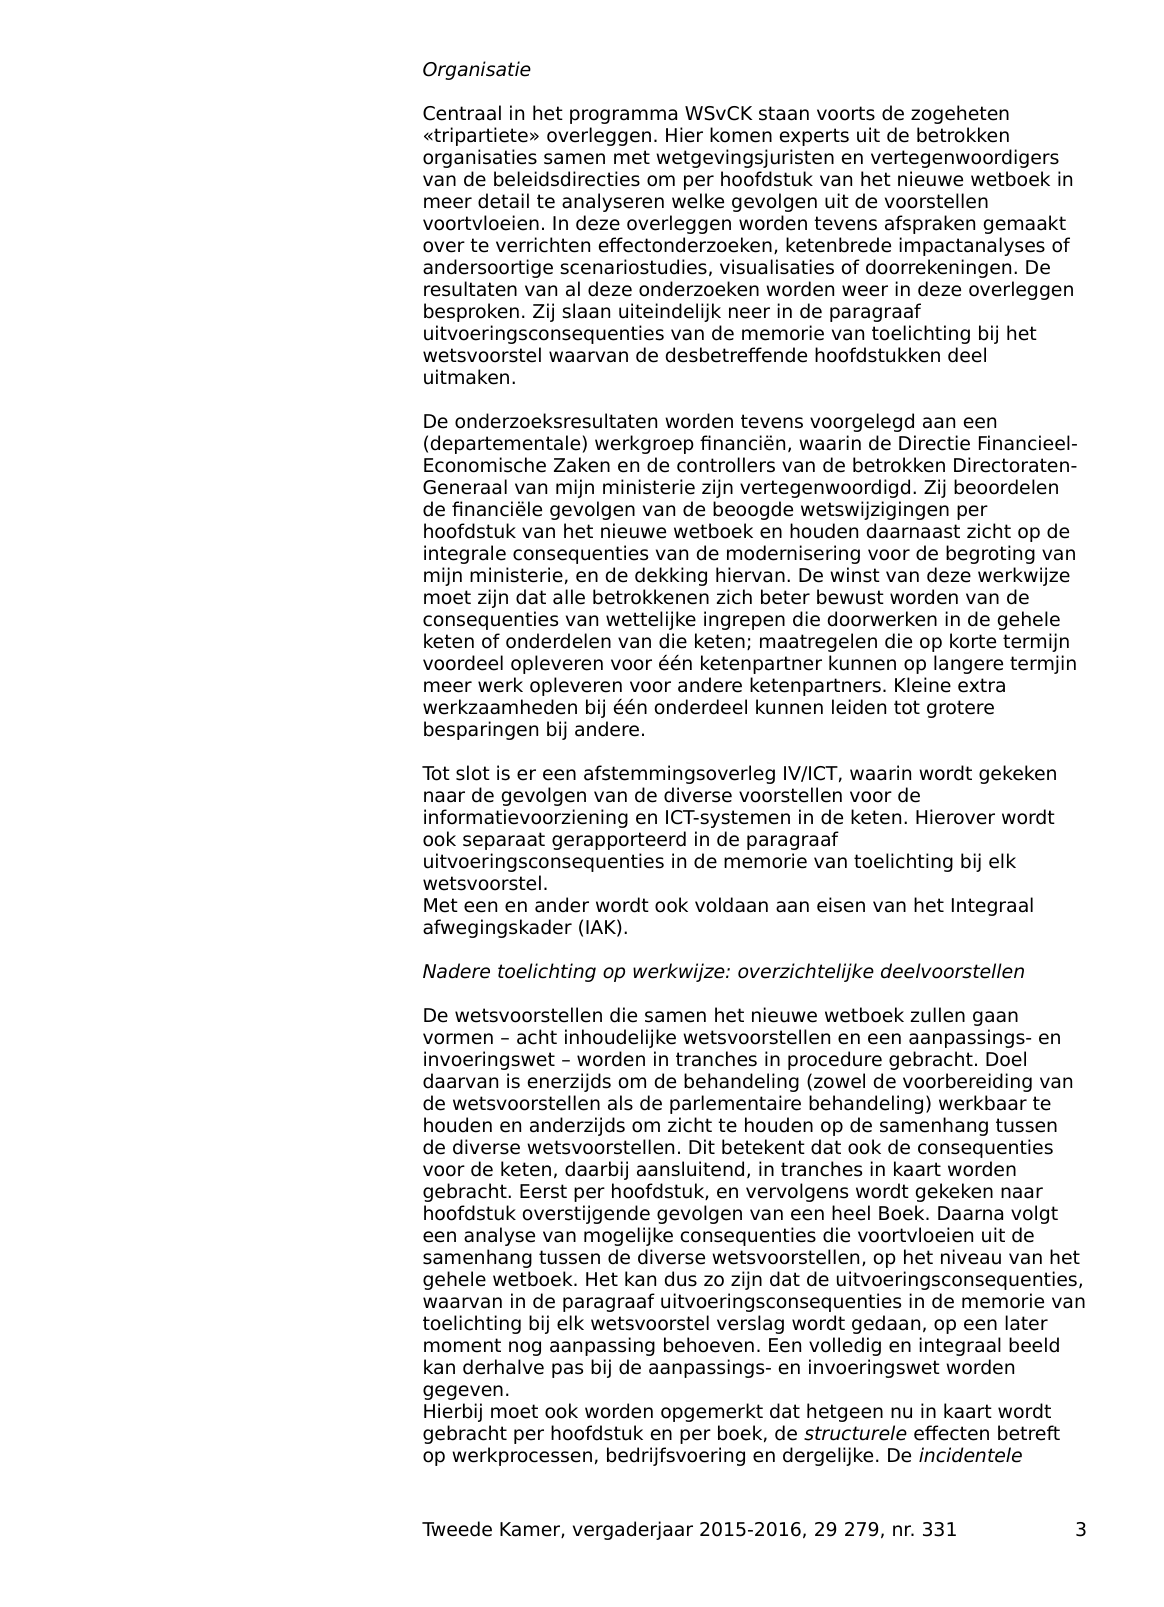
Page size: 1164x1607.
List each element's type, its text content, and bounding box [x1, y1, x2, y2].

text Tot slot is er een afstemmingsoverleg IV/ICT, waarin wordt gekeken naar de gevolgen van de diverse voorstellen voor de informatievoorziening en ICT-systemen in de keten. Hierover wordt ook separaat gerapporteerd in de paragraaf uitvoeringsconsequenties in de memorie van toelichting bij elk wetsvoorstel. [422, 763, 1087, 895]
text Centraal in het programma WSvCK staan voorts de zogeheten «tripartiete» overleggen. Hier komen experts uit de betrokken organisaties samen met wetgevingsjuristen en vertegenwoordigers van de beleidsdirecties om per hoofdstuk van het nieuwe wetboek in meer detail te analyseren welke gevolgen uit de voorstellen voortvloeien. In deze overleggen worden tevens afspraken gemaakt over te verrichten effectonderzoeken, ketenbrede impactanalyses of andersoortige scenariostudies, visualisaties of doorrekeningen. De resultaten van al deze onderzoeken worden weer in deze overleggen besproken. Zij slaan uiteindelijk neer in de paragraaf uitvoeringsconsequenties van de memorie van toelichting bij het wetsvoorstel waarvan de desbetreffende hoofdstukken deel uitmaken. [422, 103, 1087, 389]
text Met een en ander wordt ook voldaan aan eisen van het Integraal afwegingskader (IAK). [422, 895, 1087, 939]
text Hierbij moet ook worden opgemerkt dat hetgeen nu in kaart wordt gebracht per hoofdstuk en per boek, de structurele effecten betreft op werkprocessen, bedrijfsvoering en dergelijke. De incidentele [422, 1401, 1087, 1467]
text De wetsvoorstellen die samen het nieuwe wetboek zullen gaan vormen – acht inhoudelijke wetsvoorstellen en een aanpassings- en invoeringswet – worden in tranches in procedure gebracht. Doel daarvan is enerzijds om de behandeling (zowel de voorbereiding van de wetsvoorstellen als de parlementaire behandeling) werkbaar te houden en anderzijds om zicht te houden op de samenhang tussen de diverse wetsvoorstellen. Dit betekent dat ook de consequenties voor de keten, daarbij aansluitend, in tranches in kaart worden gebracht. Eerst per hoofdstuk, en vervolgens wordt gekeken naar hoofdstuk overstijgende gevolgen van een heel Boek. Daarna volgt een analyse van mogelijke consequenties die voortvloeien uit de samenhang tussen de diverse wetsvoorstellen, op het niveau van het gehele wetboek. Het kan dus zo zijn dat de uitvoeringsconsequenties, waarvan in de paragraaf uitvoeringsconsequenties in de memorie van toelichting bij elk wetsvoorstel verslag wordt gedaan, op een later moment nog aanpassing behoeven. Een volledig en integraal beeld kan derhalve pas bij de aanpassings- en invoeringswet worden gegeven. [422, 1005, 1087, 1401]
subtitle Organisatie [422, 59, 1087, 81]
subtitle Nadere toelichting op werkwijze: overzichtelijke deelvoorstellen [422, 961, 1087, 983]
text De onderzoeksresultaten worden tevens voorgelegd aan een (departementale) werkgroep financiën, waarin de Directie Financieel-Economische Zaken en de controllers van de betrokken Directoraten-Generaal van mijn ministerie zijn vertegenwoordigd. Zij beoordelen de financiële gevolgen van de beoogde wetswijzigingen per hoofdstuk van het nieuwe wetboek en houden daarnaast zicht op de integrale consequenties van de modernisering voor de begroting van mijn ministerie, en de dekking hiervan. De winst van deze werkwijze moet zijn dat alle betrokkenen zich beter bewust worden van de consequenties van wettelijke ingrepen die doorwerken in de gehele keten of onderdelen van die keten; maatregelen die op korte termijn voordeel opleveren voor één ketenpartner kunnen op langere termjin meer werk opleveren voor andere ketenpartners. Kleine extra werkzaamheden bij één onderdeel kunnen leiden tot grotere besparingen bij andere. [422, 411, 1087, 741]
